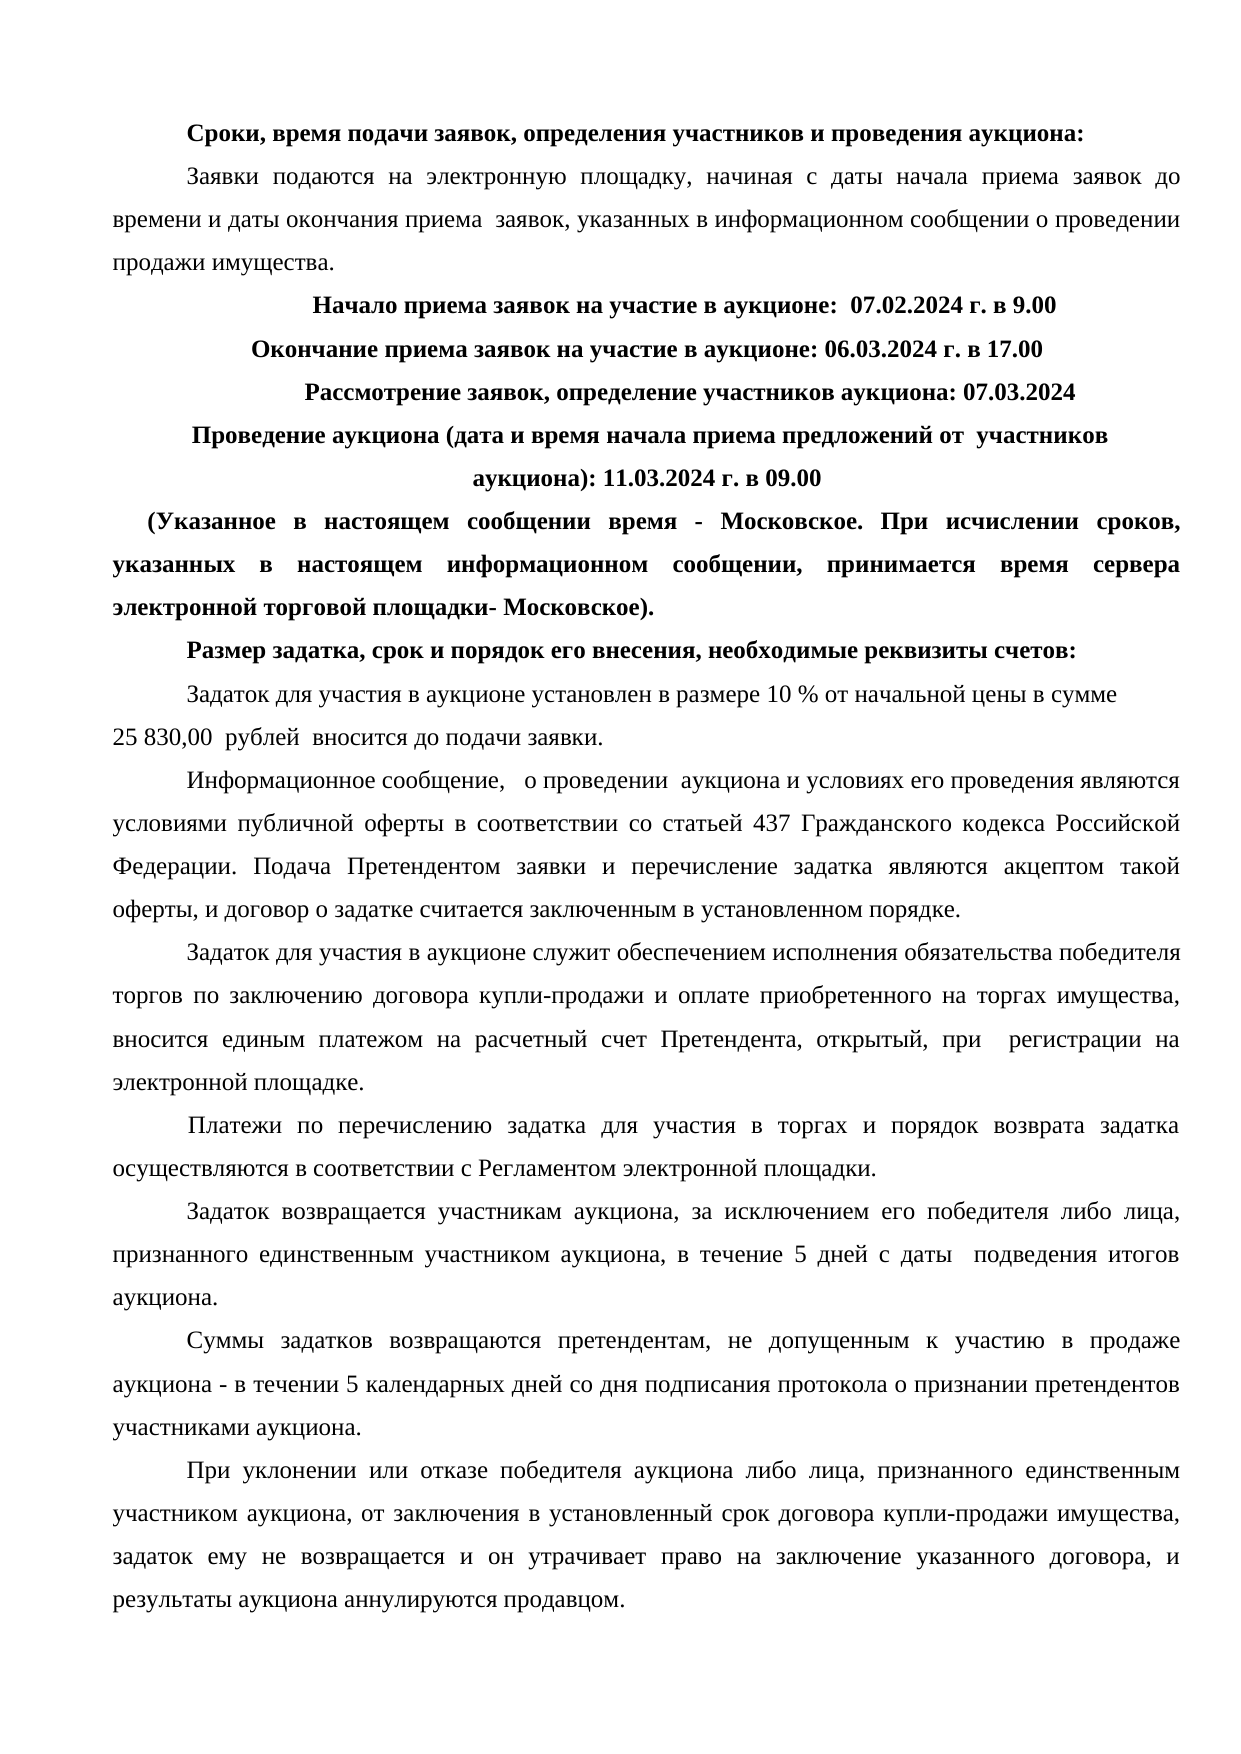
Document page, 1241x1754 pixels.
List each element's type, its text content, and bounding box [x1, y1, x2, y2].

text Задаток для участия в аукционе установлен в размере 10 % от начальной цены в сумме [112, 679, 1181, 707]
text Размер задатка, срок и порядок его внесения, необходимые реквизиты счетов: [112, 636, 1181, 664]
text (Указанное в настоящем сообщении время - Московское. При исчислении сроков, указанных в настоящем информационном сообщении, принимается время сервера электронной торговой площадки- Московское). [112, 506, 1181, 621]
text Задаток для участия в аукционе служит обеспечением исполнения обязательства победителя торгов по заключению договора купли-продажи и оплате приобретенного на торгах имущества, вносится единым платежом на расчетный счет Претендента, открытый, при регистрации на электронной площадке. [112, 937, 1181, 1096]
text Задаток возвращается участникам аукциона, за исключением его победителя либо лица, признанного единственным участником аукциона, в течение 5 дней с даты подведения итогов аукциона. [112, 1196, 1181, 1311]
text 25 830,00 рублей вносится до подачи заявки. [112, 722, 1181, 751]
text Суммы задатков возвращаются претендентам, не допущенным к участию в продаже аукциона - в течении 5 календарных дней со дня подписания протокола о признании претендентов участниками аукциона. [112, 1326, 1181, 1441]
text Платежи по перечислению задатка для участия в торгах и порядок возврата задатка осуществляются в соответствии с Регламентом электронной площадки. [112, 1110, 1181, 1182]
text Рассмотрение заявок, определение участников аукциона: 07.03.2024 [112, 377, 1181, 406]
text Сроки, время подачи заявок, определения участников и проведения аукциона: [112, 118, 1181, 147]
text Проведение аукциона (дата и время начала приема предложений от участников аукциона): 11.03.2024 г. в 09.00 [112, 420, 1181, 492]
text При уклонении или отказе победителя аукциона либо лица, признанного единственным участником аукциона, от заключения в установленный срок договора купли-продажи имущества, задаток ему не возвращается и он утрачивает право на заключение указанного договора, и результаты аукциона аннулируются продавцом. [112, 1455, 1181, 1613]
text Информационное сообщение, о проведении аукциона и условиях его проведения являются условиями публичной оферты в соответствии со статьей 437 Гражданского кодекса Российской Федерации. Подача Претендентом заявки и перечисление задатка являются акцептом такой оферты, и договор о задатке считается заключенным в установленном порядке. [112, 765, 1181, 923]
text Начало приема заявок на участие в аукционе: 07.02.2024 г. в 9.00 [112, 291, 1181, 319]
text Окончание приема заявок на участие в аукционе: 06.03.2024 г. в 17.00 [112, 334, 1181, 362]
text Заявки подаются на электронную площадку, начиная с даты начала приема заявок до времени и даты окончания приема заявок, указанных в информационном сообщении о проведении продажи имущества. [112, 161, 1181, 276]
